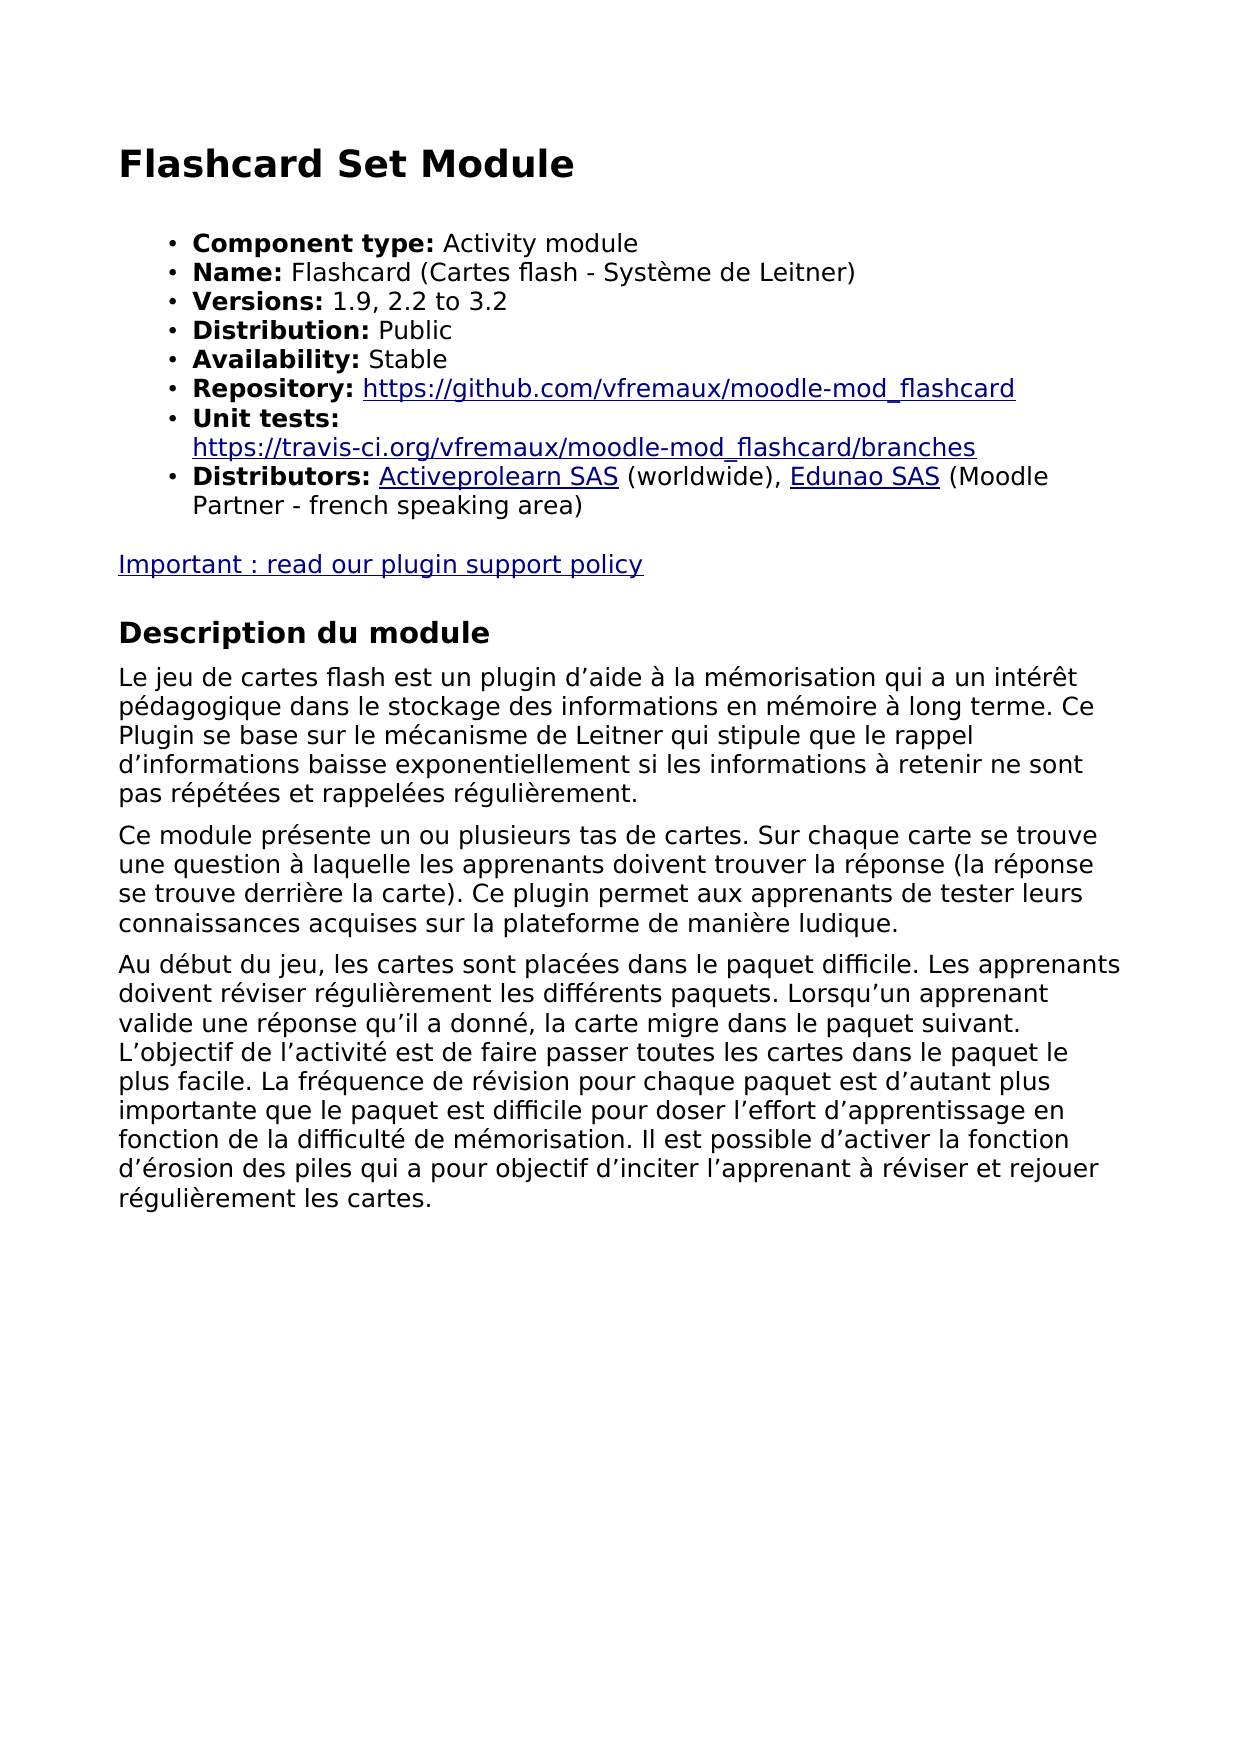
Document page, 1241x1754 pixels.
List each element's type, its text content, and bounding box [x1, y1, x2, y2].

subtitle Flashcard Set Module [118, 143, 1122, 187]
text Le jeu de cartes flash est un plugin d’aide à la mémorisation qui a un intérêt pédagogique dans le stockage des informations en mémoire à long terme. Ce Plugin se base sur le mécanisme de Leitner qui stipule que le rappel d’informations baisse exponentiellement si les informations à retenir ne sont pas répétées et rappelées régulièrement. [118, 663, 1122, 809]
list Distributors: Activeprolearn SAS (worldwide), Edunao SAS (Moodle Partner - french speaking area) [177, 462, 1122, 520]
text Important : read our plugin support policy [118, 550, 1122, 579]
list Unit tests: https://travis-ci.org/vfremaux/moodle-mod_flashcard/branches [177, 404, 1122, 462]
subtitle Description du module [118, 617, 1122, 651]
list Distribution: Public [177, 316, 1122, 345]
list Name: Flashcard (Cartes flash - Système de Leitner) [177, 258, 1122, 287]
text Au début du jeu, les cartes sont placées dans le paquet difficile. Les apprenants doivent réviser régulièrement les différents paquets. Lorsqu’un apprenant valide une réponse qu’il a donné, la carte migre dans le paquet suivant. L’objectif de l’activité est de faire passer toutes les cartes dans le paquet le plus facile. La fréquence de révision pour chaque paquet est d’autant plus importante que le paquet est difficile pour doser l’effort d’apprentissage en fonction de la difficulté de mémorisation. Il est possible d’activer la fonction d’érosion des piles qui a pour objectif d’inciter l’apprenant à réviser et rejouer régulièrement les cartes. [118, 951, 1122, 1213]
list Component type: Activity module [177, 229, 1122, 258]
list Repository: https://github.com/vfremaux/moodle-mod_flashcard [177, 374, 1122, 404]
list Availability: Stable [177, 345, 1122, 374]
list Versions: 1.9, 2.2 to 3.2 [177, 287, 1122, 316]
text Ce module présente un ou plusieurs tas de cartes. Sur chaque carte se trouve une question à laquelle les apprenants doivent trouver la réponse (la réponse se trouve derrière la carte). Ce plugin permet aux apprenants de tester leurs connaissances acquises sur la plateforme de manière ludique. [118, 821, 1122, 938]
